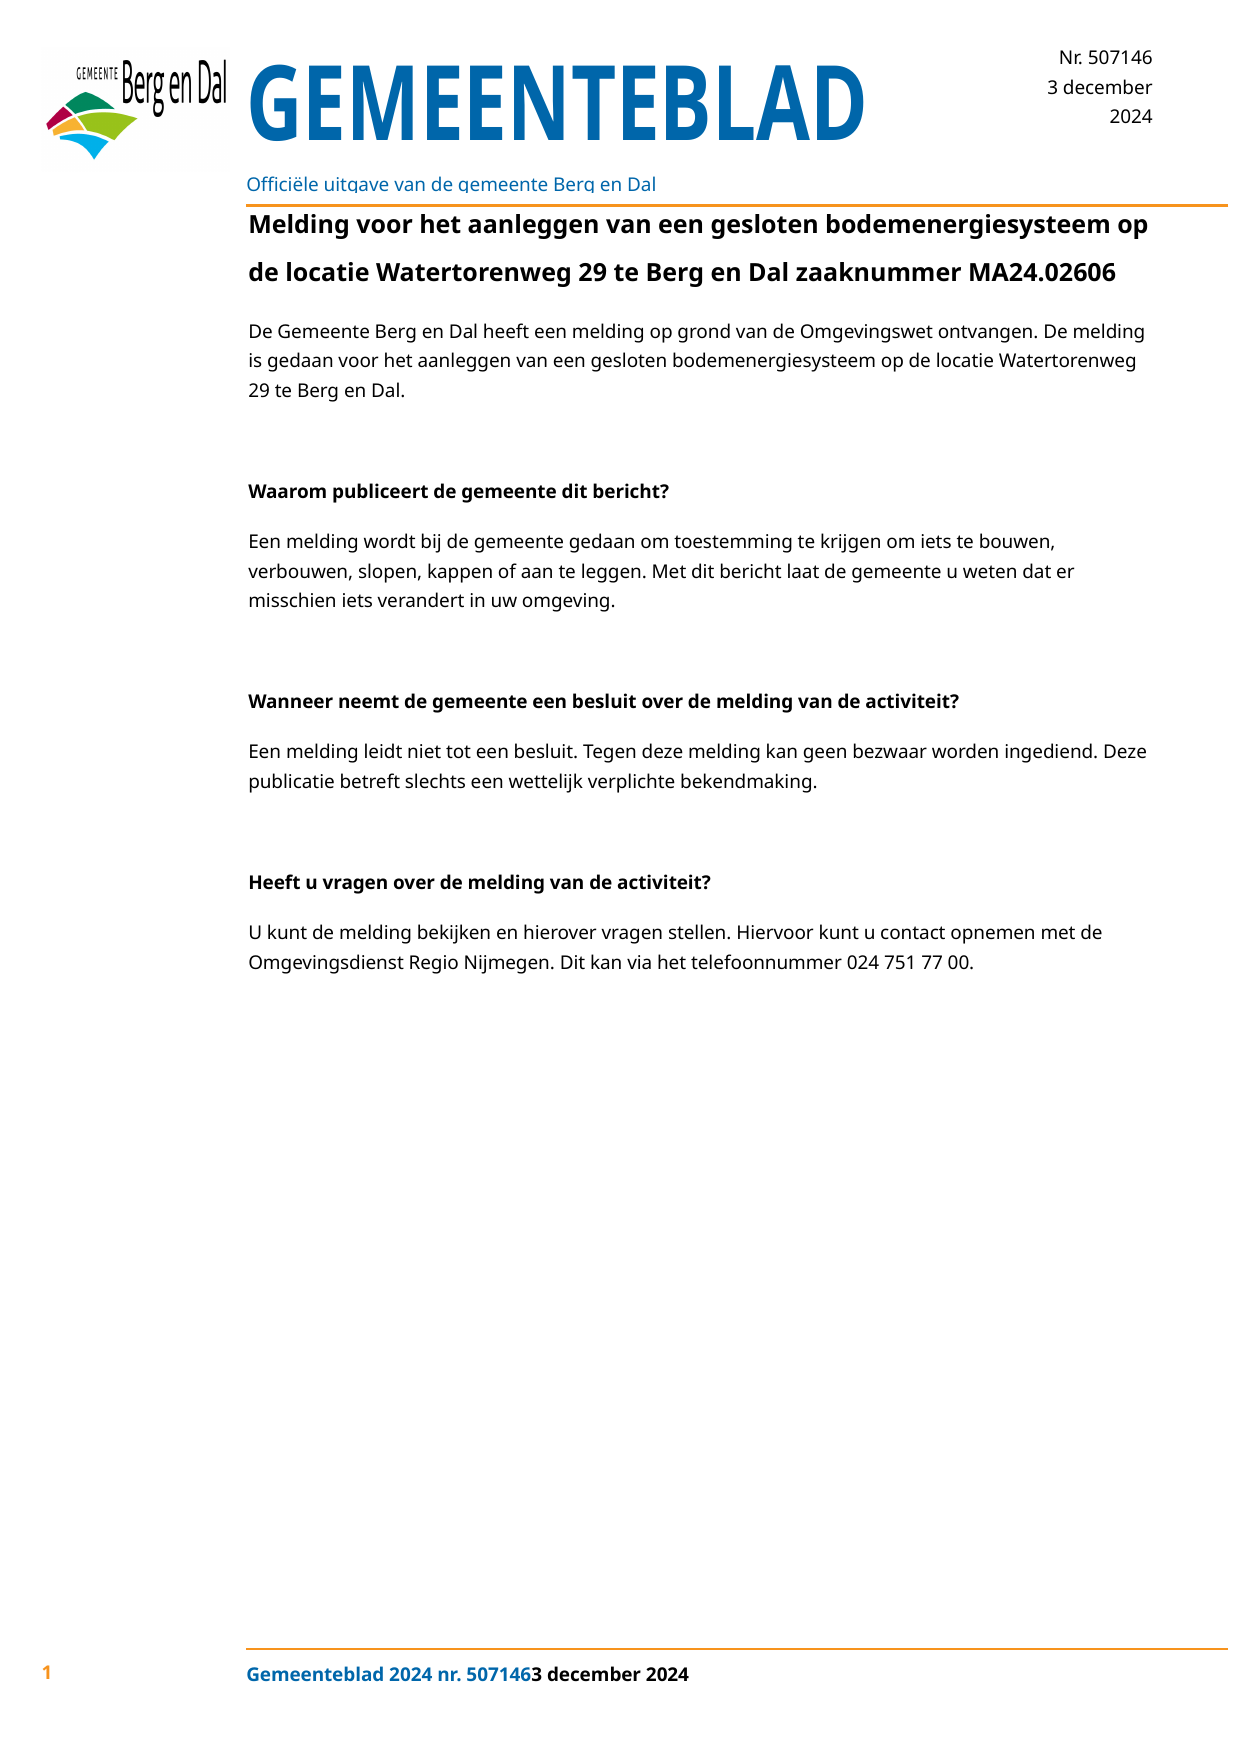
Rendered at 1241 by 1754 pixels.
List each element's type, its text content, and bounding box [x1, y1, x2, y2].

text Waarom publiceert de gemeente dit bericht? [248, 478, 1152, 504]
picture [41, 47, 231, 172]
text De Gemeente Berg en Dal heeft een melding op grond van de Omgevingswet ontvangen. De melding is gedaan voor het aanleggen van een gesloten bodemenergiesysteem op de locatie Watertorenweg 29 te Berg en Dal. [248, 318, 1152, 403]
text Wanneer neemt de gemeente een besluit over de melding van de activiteit? [248, 688, 1152, 714]
text Heeft u vragen over de melding van de activiteit? [248, 869, 1152, 895]
text Melding voor het aanleggen van een gesloten bodemenergiesysteem op de locatie Watertorenweg 29 te Berg en Dal zaaknummer MA24.02606 [248, 207, 1152, 288]
text Een melding wordt bij de gemeente gedaan om toestemming te krijgen om iets te bouwen, verbouwen, slopen, kappen of aan te leggen. Met dit bericht laat de gemeente u weten dat er misschien iets verandert in uw omgeving. [248, 528, 1152, 613]
text U kunt de melding bekijken en hierover vragen stellen. Hiervoor kunt u contact opnemen met de Omgevingsdienst Regio Nijmegen. Dit kan via het telefoonnummer 024 751 77 00. [248, 919, 1152, 975]
text Een melding leidt niet tot een besluit. Tegen deze melding kan geen bezwaar worden ingediend. Deze publicatie betreft slechts een wettelijk verplichte bekendmaking. [248, 739, 1152, 794]
